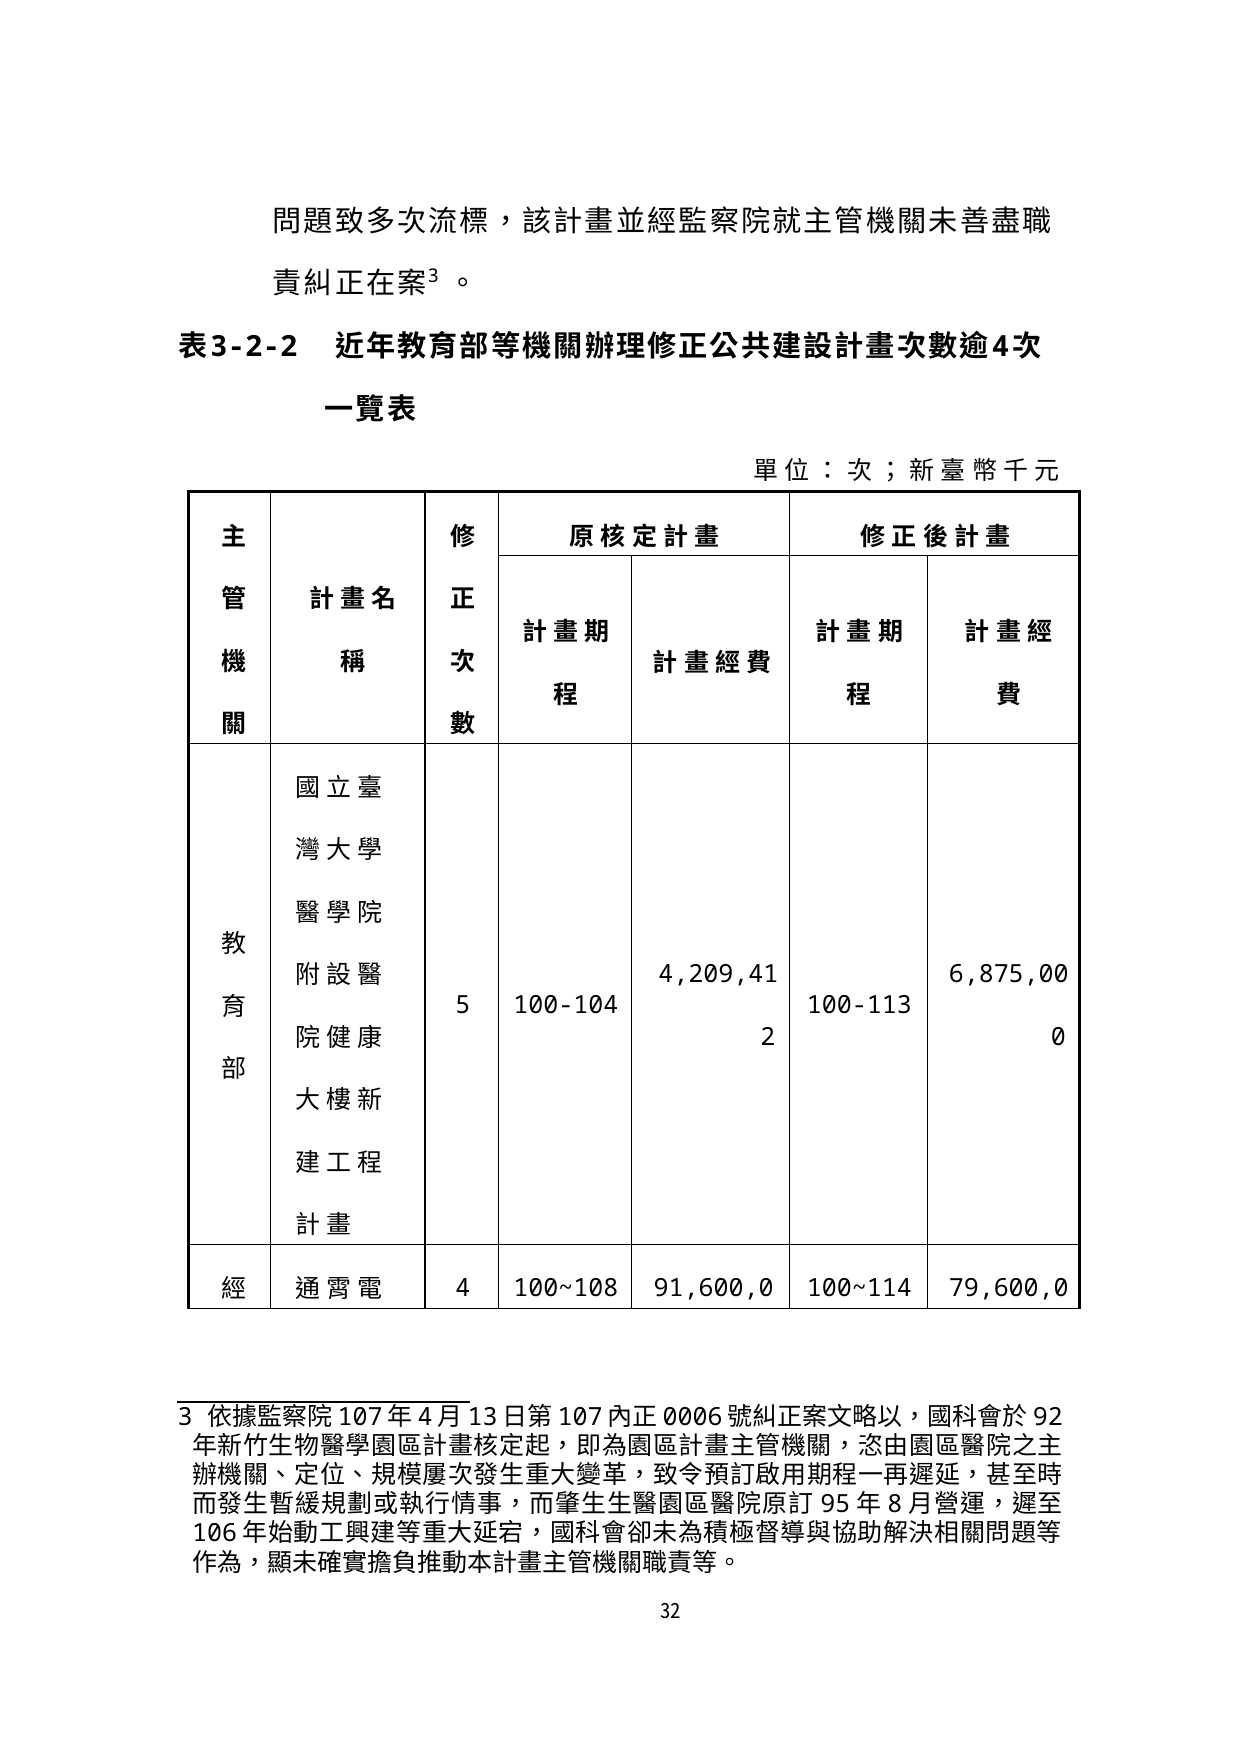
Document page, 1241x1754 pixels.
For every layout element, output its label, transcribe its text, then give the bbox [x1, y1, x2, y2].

table_cell 計畫期程 [790, 556, 927, 743]
table_cell 100-104 [499, 744, 631, 1244]
table_cell 100~114 [790, 1245, 927, 1307]
table_header 修正後計畫 [790, 493, 1078, 555]
table_cell 計畫期程 [499, 556, 631, 743]
table_header 原核定計畫 [499, 493, 789, 555]
text 依據監察院107年4月13日第107內正0006號糾正案文略以，國科會於92年新竹生物醫學園區計畫核定起，即為園區計畫主管機關，恣由園區醫院之主辦機關、定位、規模屢次發生重大變革，致令預訂啟用期程一再遲延，甚至時而發生暫緩規劃或執行情事，而肇生生醫園區醫院原訂95年8月營運，遲至106年始動工興建等重大延宕，國科會卻未為積極督導與協助解決相關問題等作為，顯未確實擔負推動本計畫主管機關職責等。 [177, 1402, 1063, 1577]
table_header 修正次數 [426, 493, 498, 743]
table_header 計畫名稱 [271, 493, 424, 743]
table_cell 教育部 [190, 744, 270, 1244]
table_cell 79,600,0 [928, 1245, 1078, 1307]
table_cell 91,600,0 [632, 1245, 789, 1307]
table_cell 計畫經費 [928, 556, 1078, 743]
table_cell 計畫經費 [632, 556, 789, 743]
table_cell 經濟部 [190, 1245, 270, 1307]
table_cell 通霄電 [271, 1245, 424, 1307]
table_header 主管 機關 [190, 493, 270, 743]
table_cell 6,875,000 [928, 744, 1078, 1244]
text 問題致多次流標，該計畫並經監察院就主管機關未善盡職責糾正在案。 [266, 177, 1063, 302]
table_cell 5 [426, 744, 498, 1244]
table_cell 4 [426, 1245, 498, 1307]
table_cell 100~108 [499, 1245, 631, 1307]
table_cell 4,209,412 [632, 744, 789, 1244]
text 單位：次；新臺幣千元 [177, 427, 1063, 490]
table_cell 國立臺灣大學醫學院附設醫院健康大樓新建工程計畫 [271, 744, 424, 1244]
table_cell 100-113 [790, 744, 927, 1244]
text 表3-2-2 近年教育部等機關辦理修正公共建設計畫次數逾4次一覽表 [177, 302, 1063, 427]
